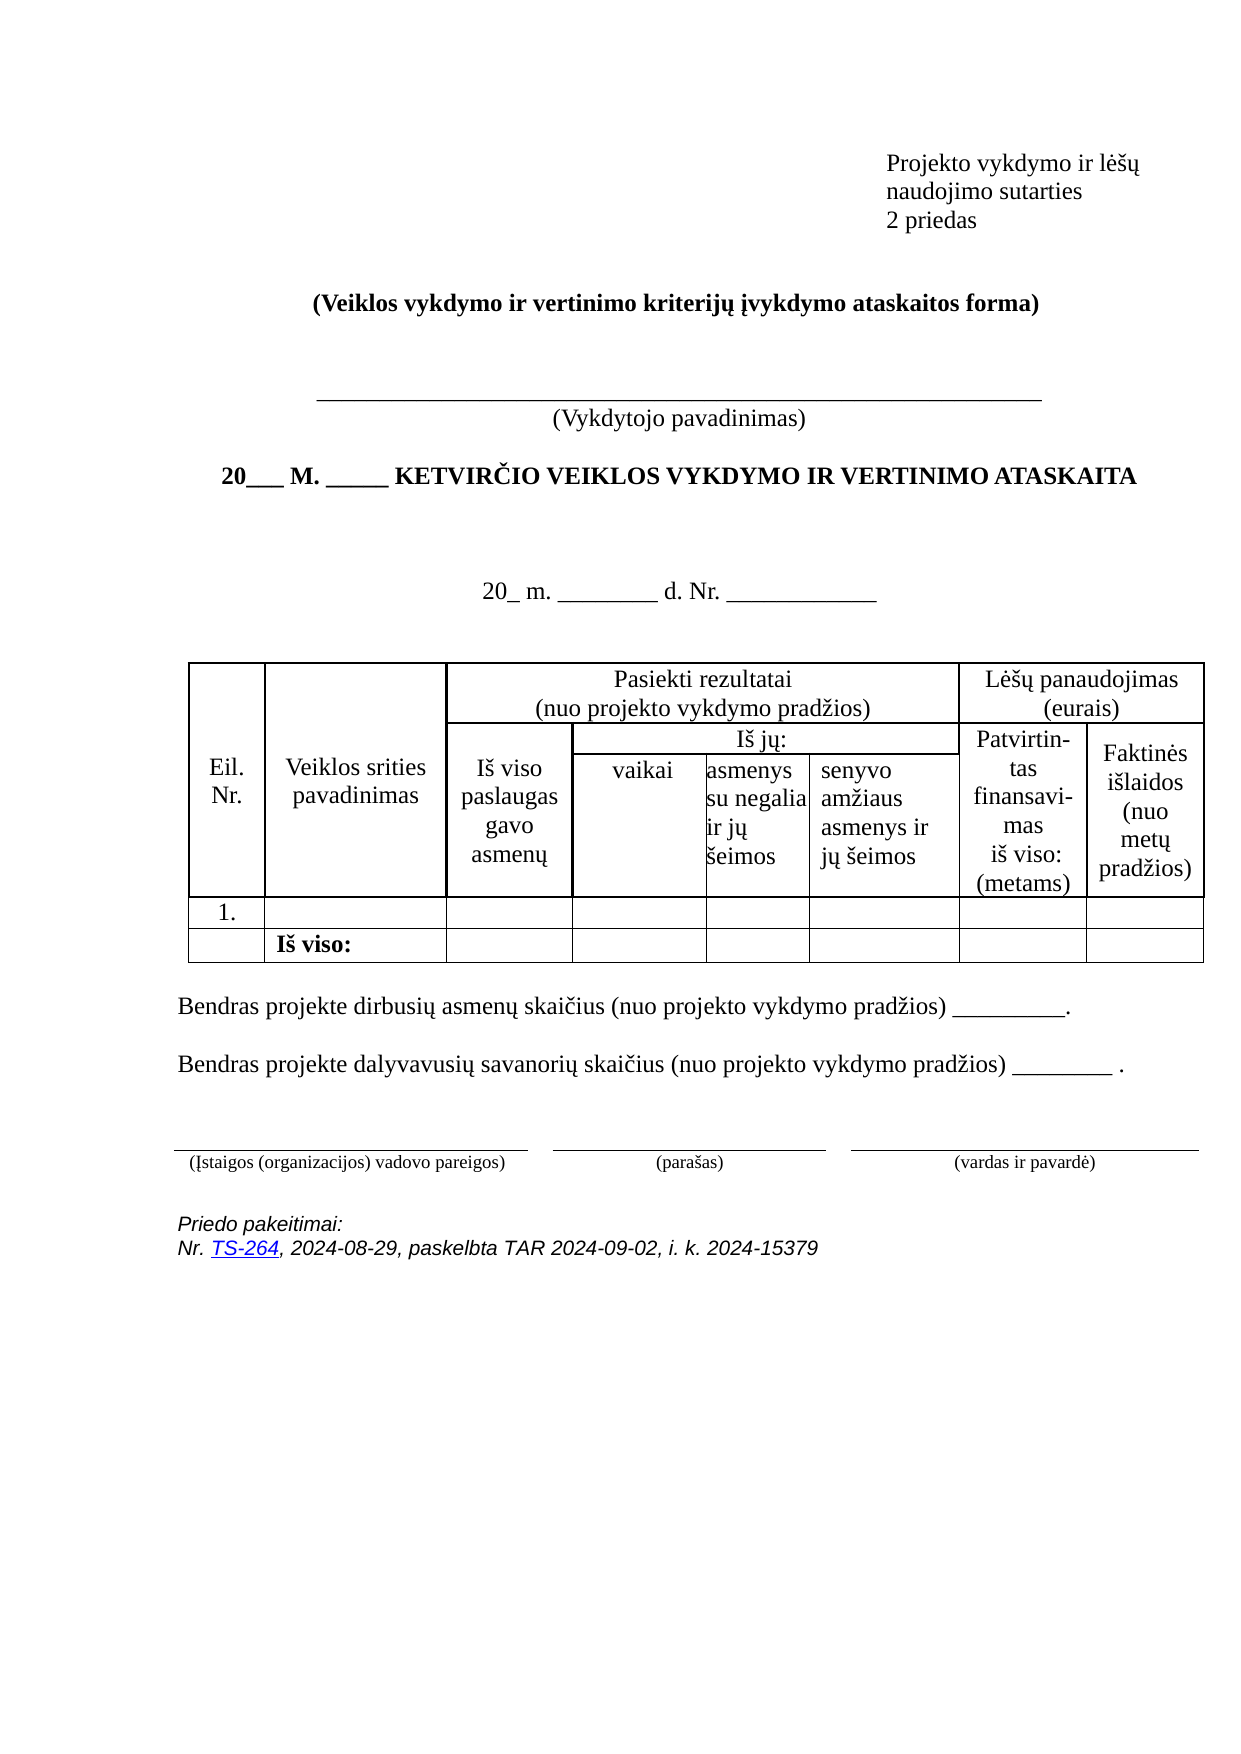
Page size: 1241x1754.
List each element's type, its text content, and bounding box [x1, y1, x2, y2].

text Bendras projekte dalyvavusių savanorių skaičius (nuo projekto vykdymo pradžios) ________ . [177, 1049, 1181, 1078]
table_cell [810, 898, 959, 928]
table_cell [573, 929, 706, 962]
table_header [174, 1106, 528, 1149]
table_cell [265, 898, 446, 928]
table_cell [574, 724, 725, 753]
text (Vykdytojo pavadinimas) [177, 403, 1181, 432]
table_cell [447, 898, 572, 928]
table_cell [447, 929, 572, 962]
table_header Lėšų panaudojimas (eurais) [960, 664, 1203, 722]
table_header [528, 1106, 553, 1149]
text 2 priedas [177, 205, 1181, 234]
text 20_ m. ________ d. Nr. ____________ [177, 576, 1181, 605]
text __________________________________________________________ [177, 375, 1181, 403]
table_header [851, 1106, 1199, 1149]
table_cell Iš viso: [265, 929, 446, 962]
table_header Veiklos srities pavadinimas [266, 664, 445, 896]
table_cell [189, 929, 264, 962]
table_cell [960, 929, 1086, 962]
table_cell 1. [189, 898, 264, 928]
text Priedo pakeitimai: [177, 1212, 1181, 1236]
table_cell Iš jų: [725, 724, 958, 753]
table_header Eil. Nr. [190, 664, 264, 896]
table_cell senyvo amžiaus asmenys ir jų šeimos [810, 755, 959, 896]
table_cell (vardas ir pavardė) [851, 1151, 1199, 1183]
table_cell [960, 898, 1086, 928]
table_cell [528, 1150, 553, 1183]
table_cell Iš viso paslaugas gavo asmenų [448, 724, 571, 896]
table_cell Faktinės išlaidos (nuo metų pradžios) [1088, 724, 1203, 896]
table_cell Patvirtin-tas finansavi-mas iš viso: (metams) [960, 724, 1086, 896]
text Nr. TS-264, 2024-08-29, paskelbta TAR 2024-09-02, i. k. 2024-15379 [177, 1236, 1181, 1260]
table_cell asmenys su negalia ir jų šeimos [707, 755, 809, 896]
text Bendras projekte dirbusių asmenų skaičius (nuo projekto vykdymo pradžios) _________. [177, 991, 1181, 1020]
table_header Pasiekti rezultatai (nuo projekto vykdymo pradžios) [448, 664, 958, 722]
table_cell [826, 1150, 851, 1183]
table_cell [573, 898, 706, 928]
text naudojimo sutarties [177, 176, 1181, 205]
table_cell [810, 929, 959, 962]
table_cell (parašas) [553, 1151, 826, 1183]
table_cell vaikai [574, 755, 706, 896]
table_cell [707, 898, 809, 928]
table_cell (Įstaigos (organizacijos) vadovo pareigos) [174, 1151, 528, 1183]
text Projekto vykdymo ir lėšų [177, 148, 1181, 176]
text (Veiklos vykdymo ir vertinimo kriterijų įvykdymo ataskaitos forma) [177, 288, 1181, 317]
table_cell [707, 929, 809, 962]
table_cell [1087, 929, 1203, 962]
table_cell [1087, 898, 1203, 928]
table_header [826, 1106, 851, 1149]
table_header [553, 1106, 826, 1149]
text 20___ M. _____ KETVIRČIO VEIKLOS VYKDYMO IR VERTINIMO ATASKAITA [177, 461, 1181, 490]
